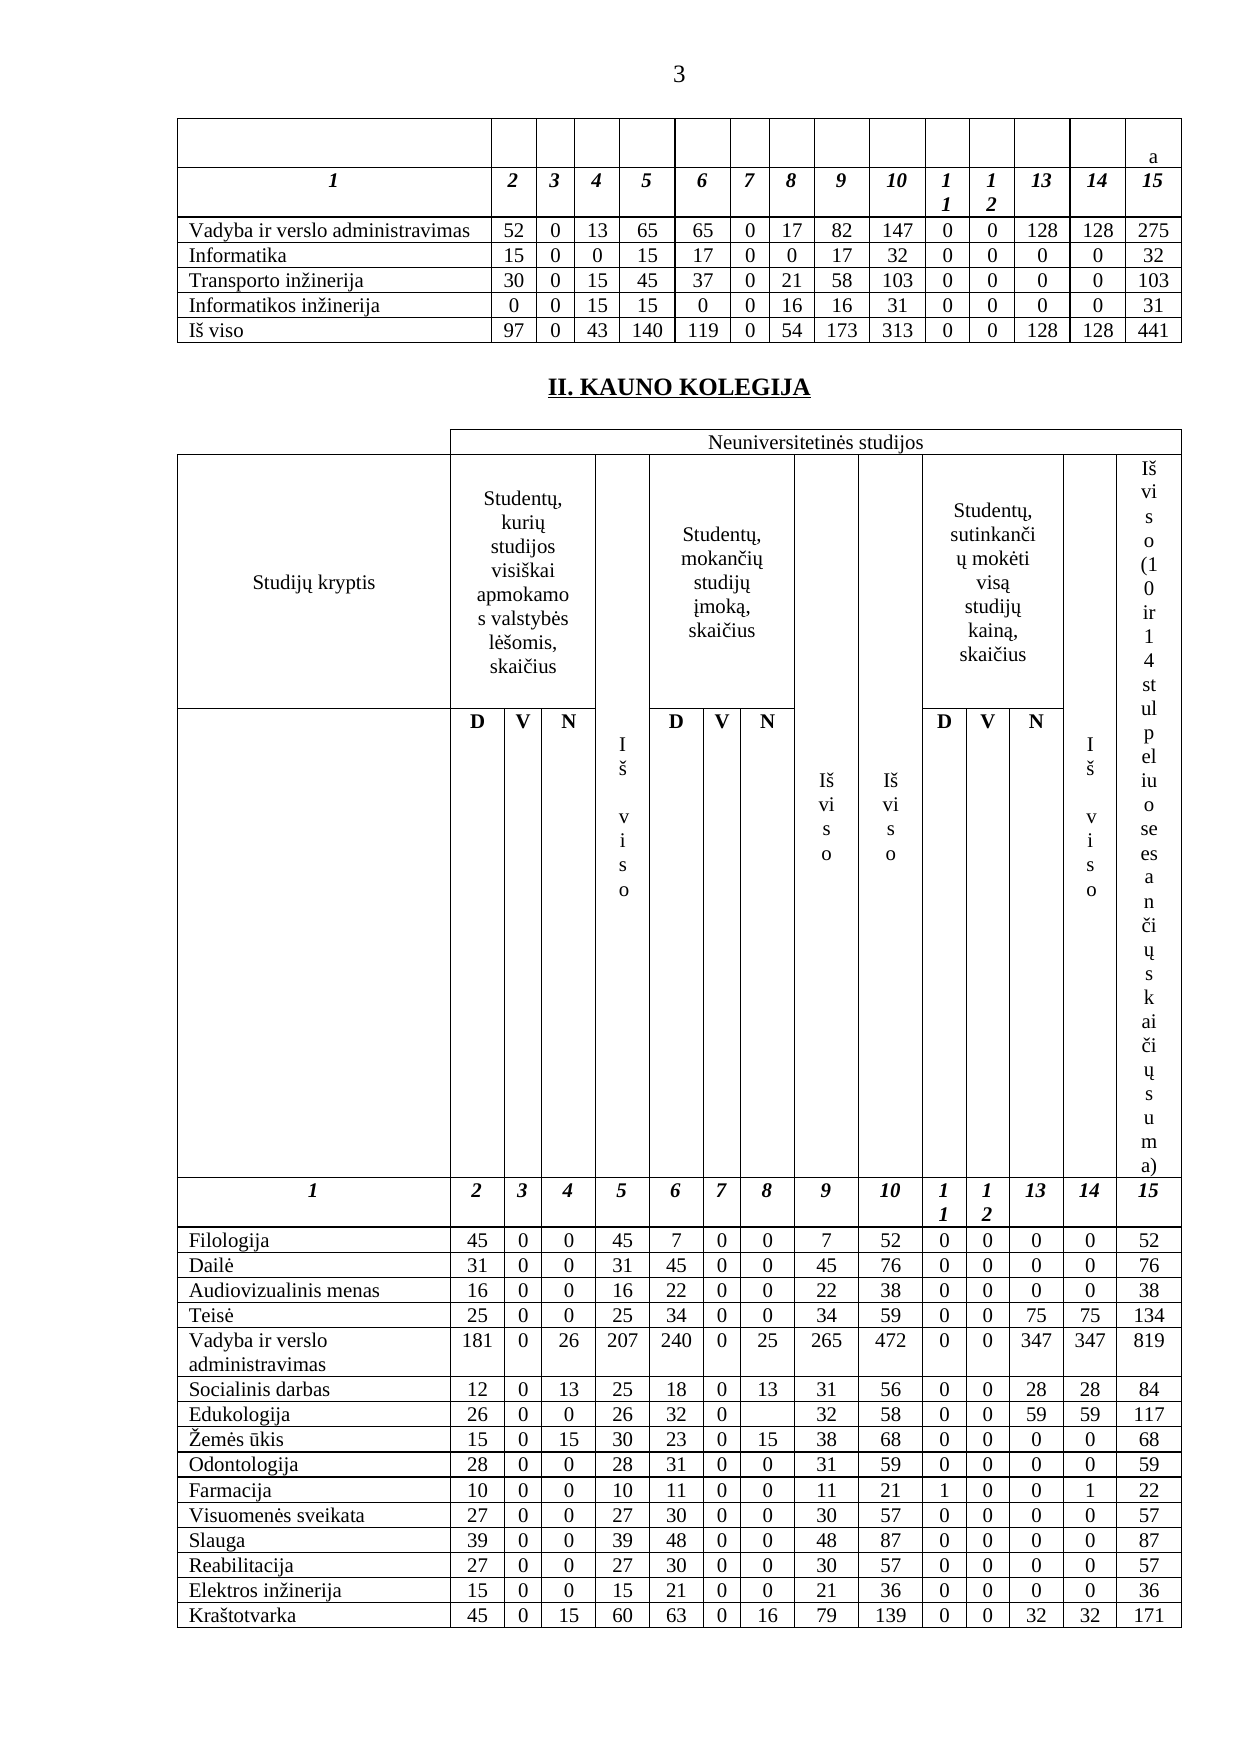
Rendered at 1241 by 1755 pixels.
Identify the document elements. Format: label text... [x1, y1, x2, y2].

table_cell 0 [537, 218, 574, 242]
table_cell 0 [923, 1453, 966, 1476]
table_cell 173 [815, 318, 869, 342]
table_cell 0 [731, 318, 769, 342]
table_cell 0 [923, 1253, 966, 1277]
table_cell 82 [815, 218, 869, 242]
table_cell Iš viso [859, 455, 922, 1177]
table_cell 45 [451, 1603, 504, 1627]
table_cell 0 [1064, 1503, 1116, 1527]
table_cell 128 [1015, 318, 1069, 342]
table_cell 128 [1071, 218, 1125, 242]
table_cell 819 [1117, 1328, 1181, 1376]
table_cell 13 [575, 218, 619, 242]
table_cell Studentų, mokančių studijų įmoką, skaičius [650, 455, 794, 708]
table_header [177, 429, 450, 454]
table_cell 0 [542, 1402, 595, 1426]
table_cell 0 [1010, 1503, 1063, 1527]
table_cell 0 [741, 1553, 794, 1577]
table_cell 0 [1071, 268, 1125, 292]
table_cell 0 [923, 1578, 966, 1602]
table_cell 117 [1117, 1402, 1181, 1426]
table_cell 79 [795, 1603, 858, 1627]
table_cell 32 [870, 243, 925, 267]
table_cell 52 [859, 1228, 922, 1252]
table_cell 34 [650, 1303, 703, 1327]
table_cell 0 [967, 1228, 1009, 1252]
table_cell 45 [650, 1253, 703, 1277]
table_cell 0 [505, 1528, 541, 1552]
table_cell 0 [1064, 1528, 1116, 1552]
table_cell 0 [704, 1528, 740, 1552]
table_cell 10 [596, 1478, 649, 1502]
table_cell Iš viso [1064, 455, 1116, 1177]
table_header Neuniversitetinės studijos [451, 430, 1181, 454]
table_cell 0 [967, 1402, 1009, 1426]
table_cell 0 [505, 1603, 541, 1627]
table_cell 15 [575, 293, 619, 317]
table_cell 48 [650, 1528, 703, 1552]
table_cell 171 [1117, 1603, 1181, 1627]
table_cell Studijų kryptis [178, 455, 450, 708]
table_cell 0 [1010, 1453, 1063, 1476]
table_cell 30 [596, 1427, 649, 1451]
table_cell 0 [1010, 1478, 1063, 1502]
table_cell 0 [1071, 293, 1125, 317]
table_cell Filologija [178, 1228, 450, 1252]
table_cell 103 [870, 268, 925, 292]
table_cell 0 [704, 1228, 740, 1252]
table_cell 0 [970, 293, 1014, 317]
table_cell N [1010, 709, 1063, 1177]
table_cell 15 [620, 293, 674, 317]
table_cell 32 [795, 1402, 858, 1426]
table_cell 0 [923, 1503, 966, 1527]
table_cell 0 [542, 1578, 595, 1602]
table_cell 16 [596, 1278, 649, 1302]
table_cell 57 [1117, 1503, 1181, 1527]
table_cell 0 [731, 293, 769, 317]
table_cell 2 [451, 1178, 504, 1226]
table_cell Visuomenės sveikata [178, 1503, 450, 1527]
table_cell 0 [505, 1427, 541, 1451]
table_cell 207 [596, 1328, 649, 1376]
table_cell 87 [859, 1528, 922, 1552]
table_cell 5 [596, 1178, 649, 1226]
table_cell 0 [741, 1228, 794, 1252]
table_cell 0 [923, 1528, 966, 1552]
table_cell 0 [741, 1278, 794, 1302]
table_cell 59 [1064, 1402, 1116, 1426]
table_cell 45 [451, 1228, 504, 1252]
table_cell 30 [795, 1553, 858, 1577]
table_cell 27 [451, 1553, 504, 1577]
table_cell 12 [451, 1377, 504, 1401]
table_cell 17 [676, 243, 730, 267]
table_cell 87 [1117, 1528, 1181, 1552]
table_cell 0 [1010, 1553, 1063, 1577]
table_cell 0 [1064, 1253, 1116, 1277]
table_cell 15 [542, 1427, 595, 1451]
table_cell 17 [815, 243, 869, 267]
table_cell 0 [537, 243, 574, 267]
table_cell 21 [770, 268, 814, 292]
table_cell Iš viso (10 ir 14 stulpeliuose esančių skaičių suma) [1126, 119, 1181, 167]
table_cell 38 [859, 1278, 922, 1302]
table_cell [537, 119, 574, 167]
table_cell 0 [731, 268, 769, 292]
table_cell 0 [967, 1528, 1009, 1552]
table_cell 28 [451, 1453, 504, 1476]
table_cell 0 [676, 293, 730, 317]
table_cell 16 [741, 1603, 794, 1627]
table_cell 76 [1117, 1253, 1181, 1277]
table_cell 313 [870, 318, 925, 342]
table_cell [815, 119, 869, 167]
table_cell 128 [1015, 218, 1069, 242]
table_cell 31 [870, 293, 925, 317]
table_cell 60 [596, 1603, 649, 1627]
table_cell 0 [1064, 1578, 1116, 1602]
table_cell Audiovizualinis menas [178, 1278, 450, 1302]
table_cell 25 [451, 1303, 504, 1327]
table_cell 0 [542, 1453, 595, 1476]
table_cell 0 [537, 293, 574, 317]
table_cell 34 [795, 1303, 858, 1327]
table_cell 27 [596, 1503, 649, 1527]
table_cell [620, 119, 674, 167]
table_cell [178, 119, 491, 167]
table_cell 31 [650, 1453, 703, 1476]
table_cell 265 [795, 1328, 858, 1376]
table_cell 15 [451, 1578, 504, 1602]
table_cell 31 [1126, 293, 1181, 317]
table_cell 0 [542, 1478, 595, 1502]
table_cell 13 [542, 1377, 595, 1401]
table_cell 28 [596, 1453, 649, 1476]
table_cell 39 [596, 1528, 649, 1552]
table_cell D [451, 709, 504, 1177]
table_cell 0 [967, 1377, 1009, 1401]
table_cell 347 [1064, 1328, 1116, 1376]
table_cell 0 [741, 1503, 794, 1527]
table_cell 15 [620, 243, 674, 267]
table_cell 0 [542, 1503, 595, 1527]
table_cell 38 [1117, 1278, 1181, 1302]
table_cell 56 [859, 1377, 922, 1401]
table_cell 76 [859, 1253, 922, 1277]
table_cell 0 [1010, 1578, 1063, 1602]
table_cell 0 [1064, 1427, 1116, 1451]
table_cell 0 [542, 1253, 595, 1277]
table_cell 8 [770, 168, 814, 216]
table_cell 0 [923, 1603, 966, 1627]
table_cell 0 [970, 218, 1014, 242]
table_cell D [923, 709, 966, 1177]
table_cell 52 [492, 218, 536, 242]
table_cell 0 [923, 1402, 966, 1426]
table_cell 0 [1010, 1528, 1063, 1552]
table_cell 22 [1117, 1478, 1181, 1502]
table_cell 275 [1126, 218, 1181, 242]
table_cell 32 [650, 1402, 703, 1426]
table_cell 0 [704, 1478, 740, 1502]
table_cell 31 [451, 1253, 504, 1277]
table_cell 0 [505, 1578, 541, 1602]
table_cell 57 [859, 1503, 922, 1527]
table_cell 0 [731, 218, 769, 242]
table_cell 25 [596, 1377, 649, 1401]
table_cell 0 [542, 1528, 595, 1552]
table_cell 7 [731, 168, 769, 216]
table_cell 11 [923, 1178, 966, 1226]
table_cell 0 [537, 318, 574, 342]
table_cell 58 [859, 1402, 922, 1426]
table_cell [970, 119, 1014, 167]
table_cell 22 [795, 1278, 858, 1302]
table_cell 0 [923, 1427, 966, 1451]
table_cell 181 [451, 1328, 504, 1376]
table_cell 45 [596, 1228, 649, 1252]
table_cell 0 [926, 218, 969, 242]
table_cell 10 [870, 168, 925, 216]
table_cell 10 [451, 1478, 504, 1502]
table_cell 38 [795, 1427, 858, 1451]
table_cell 0 [542, 1303, 595, 1327]
table_cell 31 [795, 1453, 858, 1476]
table_cell Studentų, sutinkančių mokėti visą studijų kainą, skaičius [923, 455, 1063, 708]
table_cell 441 [1126, 318, 1181, 342]
table_cell 26 [451, 1402, 504, 1426]
table_cell 32 [1126, 243, 1181, 267]
table_cell 16 [815, 293, 869, 317]
table_cell 0 [741, 1453, 794, 1476]
table_cell Žemės ūkis [178, 1427, 450, 1451]
table_cell 0 [505, 1478, 541, 1502]
table_cell 30 [650, 1503, 703, 1527]
table_cell 0 [967, 1453, 1009, 1476]
table_cell 45 [620, 268, 674, 292]
table_cell 27 [451, 1503, 504, 1527]
table_cell Iš viso [795, 455, 858, 1177]
table_cell [870, 119, 925, 167]
table_cell 36 [1117, 1578, 1181, 1602]
table_cell 15 [596, 1578, 649, 1602]
table_cell Elektros inžinerija [178, 1578, 450, 1602]
table_cell 0 [741, 1303, 794, 1327]
table_cell Farmacija [178, 1478, 450, 1502]
table_cell 57 [1117, 1553, 1181, 1577]
table_cell 25 [596, 1303, 649, 1327]
table_cell 0 [967, 1578, 1009, 1602]
table_cell 0 [704, 1427, 740, 1451]
table_cell 0 [505, 1278, 541, 1302]
table_cell V [505, 709, 541, 1177]
table_cell 4 [575, 168, 619, 216]
table_cell Iš viso [178, 318, 491, 342]
table_cell Informatika [178, 243, 491, 267]
table_cell 0 [1010, 1278, 1063, 1302]
table_cell 15 [1117, 1178, 1181, 1226]
table_cell [178, 709, 450, 1177]
table_cell 4 [542, 1178, 595, 1226]
table_cell 30 [492, 268, 536, 292]
table_cell 0 [505, 1453, 541, 1476]
table_cell 0 [967, 1553, 1009, 1577]
table_cell 0 [1015, 293, 1069, 317]
table_cell 134 [1117, 1303, 1181, 1327]
table_cell 43 [575, 318, 619, 342]
table_cell 30 [650, 1553, 703, 1577]
table_cell 0 [704, 1303, 740, 1327]
table_cell 0 [967, 1427, 1009, 1451]
table_cell 0 [770, 243, 814, 267]
table_cell Edukologija [178, 1402, 450, 1426]
table_cell 1 [923, 1478, 966, 1502]
table_cell 12 [967, 1178, 1009, 1226]
table_cell [575, 119, 619, 167]
table_cell 65 [676, 218, 730, 242]
table_cell 59 [859, 1303, 922, 1327]
table_cell 57 [859, 1553, 922, 1577]
table_cell 240 [650, 1328, 703, 1376]
table_cell 59 [1117, 1453, 1181, 1476]
table_cell 0 [741, 1478, 794, 1502]
table_cell 5 [620, 168, 674, 216]
table_cell 7 [795, 1228, 858, 1252]
table_cell 139 [859, 1603, 922, 1627]
table_cell 97 [492, 318, 536, 342]
table_cell 0 [926, 293, 969, 317]
table_cell 22 [650, 1278, 703, 1302]
table_cell 0 [704, 1503, 740, 1527]
table_cell [1015, 119, 1069, 167]
table_cell Teisė [178, 1303, 450, 1327]
table_cell 58 [815, 268, 869, 292]
table_cell 0 [1015, 268, 1069, 292]
table_cell 0 [923, 1303, 966, 1327]
table_cell 0 [1064, 1553, 1116, 1577]
table_cell [926, 119, 969, 167]
table_cell [676, 119, 730, 167]
table_cell 32 [1064, 1603, 1116, 1627]
table_cell 0 [704, 1377, 740, 1401]
table_cell 28 [1064, 1377, 1116, 1401]
table_cell V [704, 709, 740, 1177]
table_cell 0 [967, 1478, 1009, 1502]
table_cell 0 [1010, 1228, 1063, 1252]
text II. KAUNO KOLEGIJA [177, 372, 1181, 401]
table_cell 0 [923, 1377, 966, 1401]
table_cell 11 [795, 1478, 858, 1502]
table_cell 36 [859, 1578, 922, 1602]
table_cell 25 [741, 1328, 794, 1376]
table_cell 8 [741, 1178, 794, 1226]
table_cell 31 [596, 1253, 649, 1277]
table_cell 0 [1064, 1228, 1116, 1252]
table_cell N [741, 709, 794, 1177]
table_cell 11 [926, 168, 969, 216]
table_cell 0 [1064, 1278, 1116, 1302]
table_cell 0 [575, 243, 619, 267]
table_cell Iš viso (10 ir 14 stulpeliuose esančių skaičių suma) [1117, 455, 1181, 1177]
table_cell 13 [1015, 168, 1069, 216]
table_cell 28 [1010, 1377, 1063, 1401]
table_cell 54 [770, 318, 814, 342]
table_cell 21 [650, 1578, 703, 1602]
table_cell 48 [795, 1528, 858, 1552]
table_cell 0 [505, 1553, 541, 1577]
table_cell 0 [505, 1253, 541, 1277]
table_cell 0 [704, 1253, 740, 1277]
table_cell 7 [650, 1228, 703, 1252]
table_cell 128 [1071, 318, 1125, 342]
table_cell 18 [650, 1377, 703, 1401]
table_cell 0 [970, 243, 1014, 267]
table_cell 0 [704, 1402, 740, 1426]
table_cell 0 [731, 243, 769, 267]
table_cell 0 [1071, 243, 1125, 267]
table_cell 119 [676, 318, 730, 342]
table_cell 10 [859, 1178, 922, 1226]
table_cell Vadyba ir verslo administravimas [178, 218, 491, 242]
table_cell 1 [178, 1178, 450, 1226]
table_cell Kraštotvarka [178, 1603, 450, 1627]
table_cell 16 [451, 1278, 504, 1302]
table_cell 0 [926, 268, 969, 292]
table_cell 68 [859, 1427, 922, 1451]
table_cell 2 [492, 168, 536, 216]
table_cell 0 [741, 1578, 794, 1602]
table_cell 6 [650, 1178, 703, 1226]
table_cell 39 [451, 1528, 504, 1552]
table_cell 0 [704, 1553, 740, 1577]
table_cell [731, 119, 769, 167]
table_cell 6 [676, 168, 730, 216]
table_cell 0 [967, 1303, 1009, 1327]
table_cell 65 [620, 218, 674, 242]
table_cell 0 [505, 1503, 541, 1527]
table_cell 14 [1064, 1178, 1116, 1226]
table_cell 12 [970, 168, 1014, 216]
table_cell 0 [542, 1553, 595, 1577]
table_cell 26 [542, 1328, 595, 1376]
table_cell 0 [967, 1503, 1009, 1527]
table_cell 0 [1064, 1453, 1116, 1476]
table_cell Dailė [178, 1253, 450, 1277]
table_cell 0 [923, 1228, 966, 1252]
table_cell 27 [596, 1553, 649, 1577]
table_cell 0 [704, 1603, 740, 1627]
table_cell 63 [650, 1603, 703, 1627]
table_cell 3 [537, 168, 574, 216]
table_cell Studentų, kurių studijos visiškai apmokamos valstybės lėšomis, skaičius [451, 455, 595, 708]
table_cell 0 [542, 1278, 595, 1302]
table_cell 21 [795, 1578, 858, 1602]
table_cell [770, 119, 814, 167]
table_cell 0 [704, 1578, 740, 1602]
table_cell 15 [542, 1603, 595, 1627]
table_cell 84 [1117, 1377, 1181, 1401]
table_cell 140 [620, 318, 674, 342]
table_cell 26 [596, 1402, 649, 1426]
table_cell 31 [795, 1377, 858, 1401]
table_cell 21 [859, 1478, 922, 1502]
table_cell 472 [859, 1328, 922, 1376]
table_cell 13 [741, 1377, 794, 1401]
table_cell 68 [1117, 1427, 1181, 1451]
table_cell 16 [770, 293, 814, 317]
table_cell 0 [704, 1278, 740, 1302]
table_cell 0 [1010, 1427, 1063, 1451]
table_cell 0 [967, 1328, 1009, 1376]
table_cell 0 [505, 1377, 541, 1401]
table_cell 15 [741, 1427, 794, 1451]
table_cell 0 [970, 318, 1014, 342]
table_cell 0 [923, 1328, 966, 1376]
table_cell 11 [650, 1478, 703, 1502]
table_cell 17 [770, 218, 814, 242]
table_cell 0 [926, 318, 969, 342]
table_cell [741, 1402, 794, 1426]
table_cell 0 [704, 1453, 740, 1476]
table_cell 9 [795, 1178, 858, 1226]
table_cell 75 [1064, 1303, 1116, 1327]
table_cell 0 [926, 243, 969, 267]
table_cell 147 [870, 218, 925, 242]
table_cell 0 [505, 1228, 541, 1252]
table_cell Informatikos inžinerija [178, 293, 491, 317]
table_cell 0 [967, 1278, 1009, 1302]
table_cell 59 [859, 1453, 922, 1476]
table_cell 103 [1126, 268, 1181, 292]
table_cell Odontologija [178, 1453, 450, 1476]
table_cell 0 [1015, 243, 1069, 267]
table_cell Vadyba ir verslo administravimas [178, 1328, 450, 1376]
table_cell 45 [795, 1253, 858, 1277]
table_cell 37 [676, 268, 730, 292]
table_cell Slauga [178, 1528, 450, 1552]
table_cell 15 [575, 268, 619, 292]
table_cell Transporto inžinerija [178, 268, 491, 292]
table_cell 15 [492, 243, 536, 267]
table_cell Socialinis darbas [178, 1377, 450, 1401]
table_cell 59 [1010, 1402, 1063, 1426]
table_cell 52 [1117, 1228, 1181, 1252]
table_cell 14 [1071, 168, 1125, 216]
table_cell [1071, 119, 1125, 167]
table_cell N [542, 709, 595, 1177]
table_cell 23 [650, 1427, 703, 1451]
table_cell 0 [505, 1402, 541, 1426]
table_cell 13 [1010, 1178, 1063, 1226]
table_cell 9 [815, 168, 869, 216]
table_cell 0 [741, 1528, 794, 1552]
table_cell D [650, 709, 703, 1177]
table_cell 1 [1064, 1478, 1116, 1502]
table_cell 3 [505, 1178, 541, 1226]
table_cell 32 [1010, 1603, 1063, 1627]
table_cell 347 [1010, 1328, 1063, 1376]
table_cell 0 [741, 1253, 794, 1277]
table_cell 0 [542, 1228, 595, 1252]
table_cell 0 [1010, 1253, 1063, 1277]
table_cell 0 [970, 268, 1014, 292]
table_cell 0 [704, 1328, 740, 1376]
table_cell 75 [1010, 1303, 1063, 1327]
table_cell Reabilitacija [178, 1553, 450, 1577]
table_cell 1 [178, 168, 491, 216]
table_cell 15 [1126, 168, 1181, 216]
table_cell [492, 119, 536, 167]
table_cell 30 [795, 1503, 858, 1527]
table_cell 0 [505, 1303, 541, 1327]
table_cell 0 [923, 1278, 966, 1302]
table_cell 0 [967, 1603, 1009, 1627]
table_cell 0 [923, 1553, 966, 1577]
table_cell 0 [505, 1328, 541, 1376]
table_cell Iš viso [596, 455, 649, 1177]
table_cell V [967, 709, 1009, 1177]
table_cell 15 [451, 1427, 504, 1451]
table_cell 0 [492, 293, 536, 317]
table_cell 0 [537, 268, 574, 292]
table_cell 7 [704, 1178, 740, 1226]
table_cell 0 [967, 1253, 1009, 1277]
